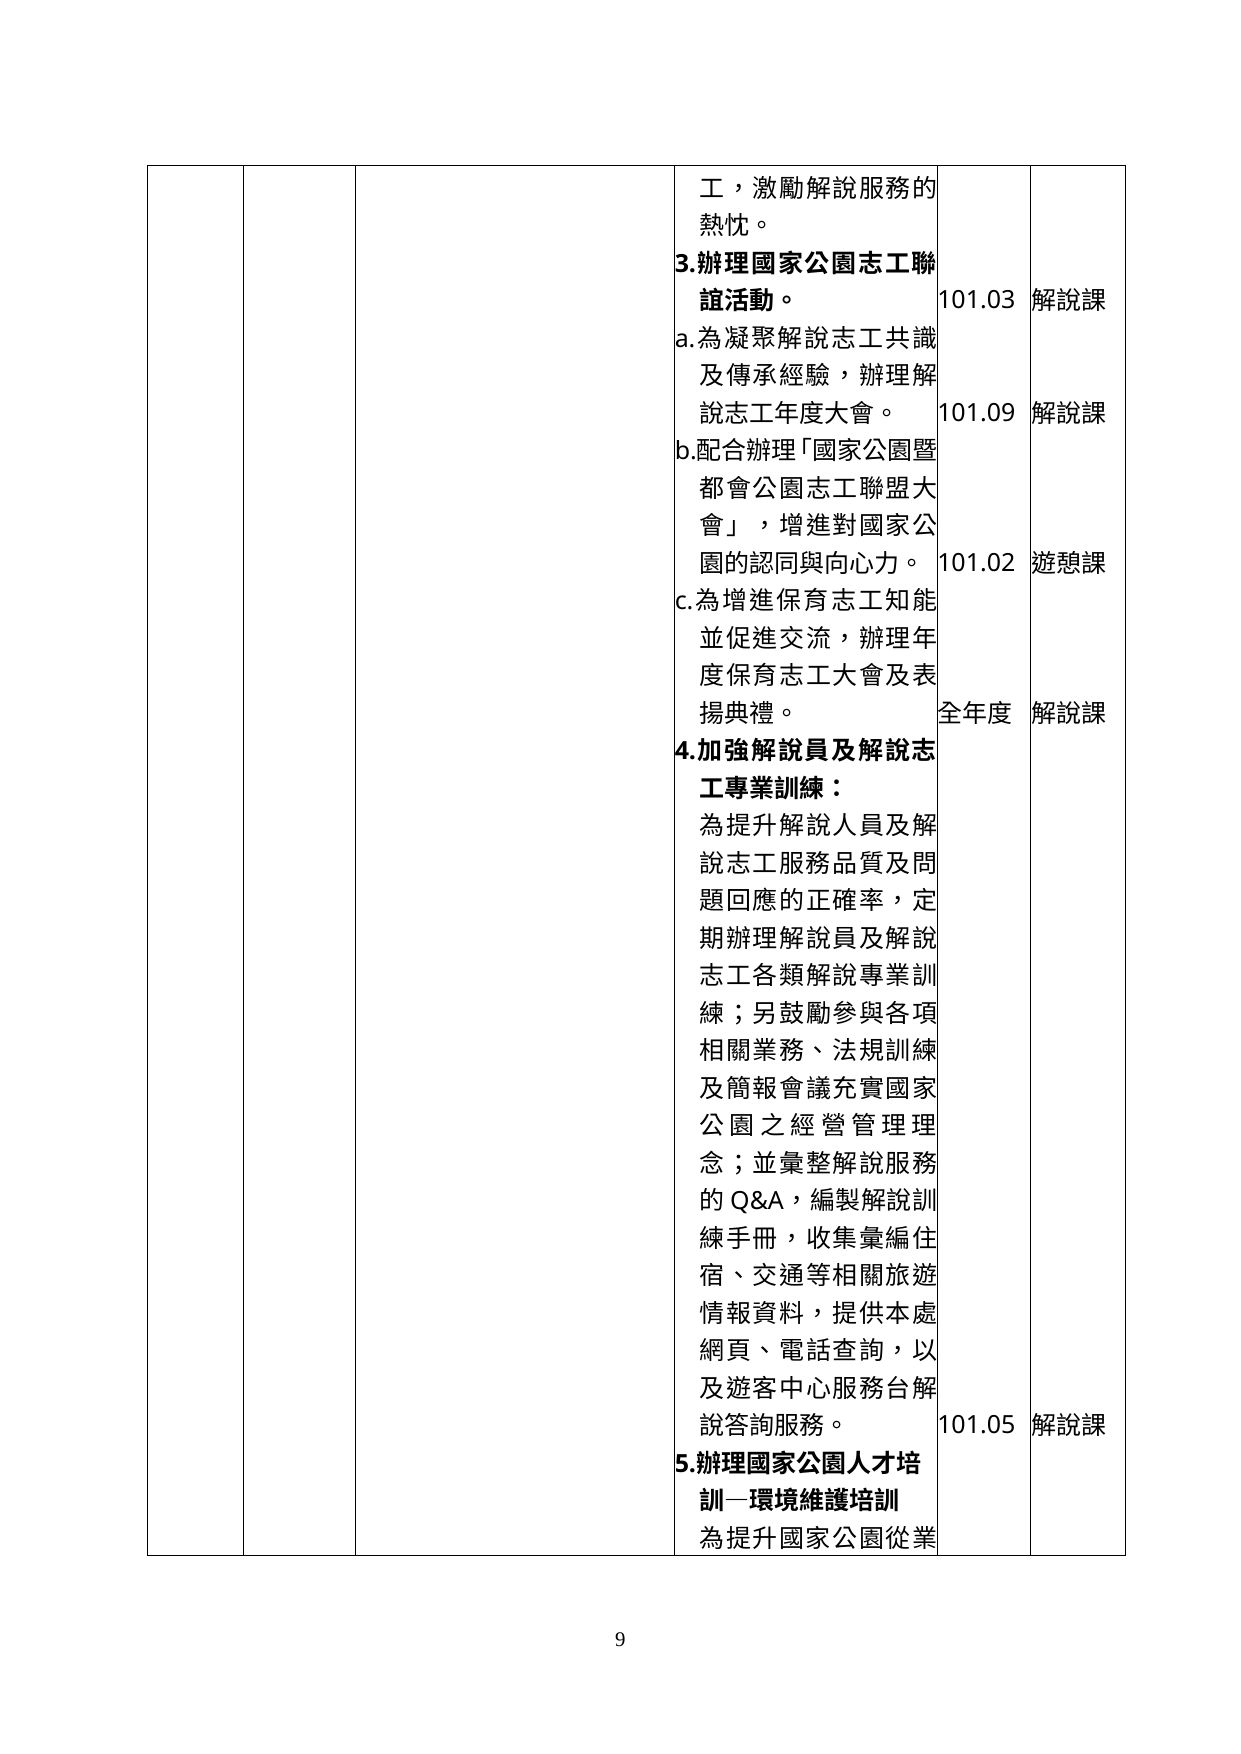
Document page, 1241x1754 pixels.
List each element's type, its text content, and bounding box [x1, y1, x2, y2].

table_cell 101.03 101.09 101.02 全年度 101.05 [938, 166, 1030, 1555]
table_cell [356, 166, 674, 1555]
table_cell [148, 166, 243, 1555]
table_cell [244, 166, 355, 1555]
table_cell 解說課 解說課 遊憩課 解說課 解說課 [1031, 166, 1125, 1555]
table_cell 1.提升服務人員問題回應正確率： 辦理各項員工教育訓練，強化同仁專業知能與法規素養，運用專題演講、影片賞析、標竿學習等多元方式，鼓勵同仁參與。 2.加強解說人員及解說志工禮儀訓練。 持續加強解說人員及解說志工禮儀訓練，依「太魯閣國家公園管理處解說志工志願服務要點」作為解說志工考核評鑑之依據，每年持續辦理獎勵服務績優之解說志工，激勵解說服務的熱忱。 3.辦理國家公園志工聯誼活動。 a.為凝聚解說志工共識及傳承經驗，辦理解說志工年度大會。 b.配合辦理「國家公園暨都會公園志工聯盟大會」，增進對國家公園的認同與向心力。 c.為增進保育志工知能並促進交流，辦理年度保育志工大會及表揚典禮。 4.加強解說員及解說志工專業訓練： 為提升解說人員及解說志工服務品質及問題回應的正確率，定期辦理解說員及解說志工各類解說專業訓練；另鼓勵參與各項相關業務、法規訓練及簡報會議充實國家公園之經營管理理念；並彙整解說服務的Q&A，編製解說訓練手冊，收集彙編住宿、交通等相關旅遊情報資料，提供本處網頁、電話查詢，以及遊客中心服務台解說答詢服務。 5.辦理國家公園人才培訓—環境維護培訓 為提升國家公園從業人員專業素養，配合辦理環境維護培訓，以本園區石硿仔步道修護及玉山排雲山莊整建經驗為研習主題，分享案例經驗，以俾利國家公園環境維護之業務推展。 6.提升電話禮貌服務品質： 每月持續以遊客、民眾身份洽詢方式辦理電話禮貌測試，並於主管會報中提列成果檢討。 [675, 166, 937, 1555]
